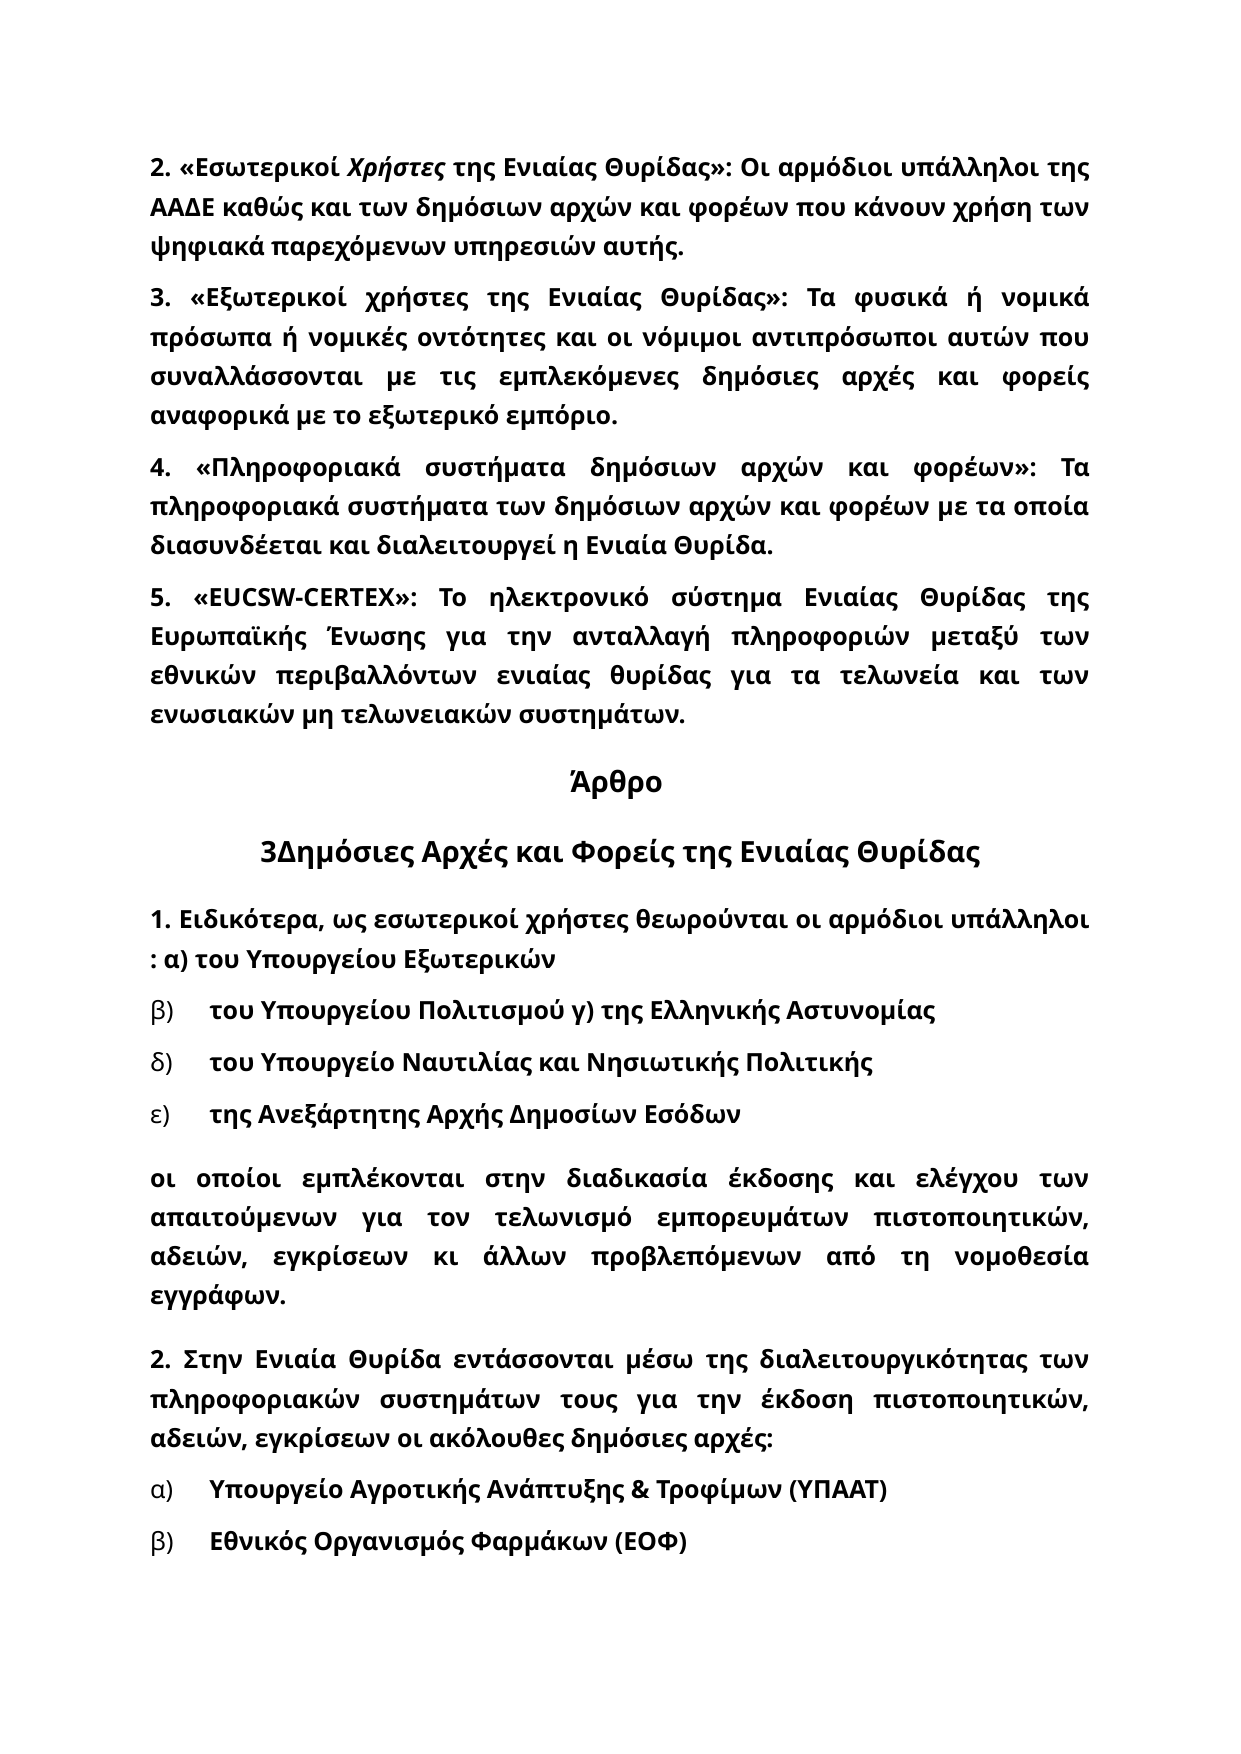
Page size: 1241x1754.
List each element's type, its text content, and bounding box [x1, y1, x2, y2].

list β) Εθνικός Οργανισμός Φαρμάκων (ΕΟΦ) [150, 1524, 1090, 1558]
list δ) του Υπουργείο Ναυτιλίας και Νησιωτικής Πολιτικής [150, 1044, 1090, 1079]
text οι οποίοι εμπλέκονται στην διαδικασία έκδοσης και ελέγχου των απαιτούμενων για τον τελωνισμό εμπορευμάτων πιστοποιητικών, αδειών, εγκρίσεων κι άλλων προβλεπόμενων από τη νομοθεσία εγγράφων. [150, 1160, 1090, 1312]
list α) Υπουργείο Αγροτικής Ανάπτυξης & Τροφίμων (ΥΠΑΑΤ) [150, 1472, 1090, 1506]
list ε) της Ανεξάρτητης Αρχής Δημοσίων Εσόδων [150, 1096, 1090, 1130]
text 5. «EUCSW-CERTEX»: Το ηλεκτρονικό σύστημα Ενιαίας Θυρίδας της Ευρωπαϊκής Ένωσης για την ανταλλαγή πληροφοριών μεταξύ των εθνικών περιβαλλόντων ενιαίας θυρίδας για τα τελωνεία και των ενωσιακών μη τελωνειακών συστημάτων. [150, 579, 1090, 731]
text 4. «Πληροφοριακά συστήματα δημόσιων αρχών και φορέων»: Τα πληροφοριακά συστήματα των δημόσιων αρχών και φορέων με τα οποία διασυνδέεται και διαλειτουργεί η Ενιαία Θυρίδα. [150, 449, 1090, 562]
list β) του Υπουργείου Πολιτισμού γ) της Ελληνικής Αστυνομίας [150, 993, 1090, 1027]
text 1. Ειδικότερα, ως εσωτερικοί χρήστες θεωρούνται οι αρμόδιοι υπάλληλοι : α) του Υπουργείου Εξωτερικών [150, 902, 1090, 975]
text 3. «Εξωτερικοί χρήστες της Ενιαίας Θυρίδας»: Τα φυσικά ή νομικά πρόσωπα ή νομικές οντότητες και οι νόμιμοι αντιπρόσωποι αυτών που συναλλάσσονται με τις εμπλεκόμενες δημόσιες αρχές και φορείς αναφορικά με το εξωτερικό εμπόριο. [150, 280, 1090, 432]
subtitle 3Δημόσιες Αρχές και Φορείς της Ενιαίας Θυρίδας [150, 831, 1090, 871]
text 2. «Εσωτερικοί Χρήστες της Ενιαίας Θυρίδας»: Οι αρμόδιοι υπάλληλοι της ΑΑΔΕ καθώς και των δημόσιων αρχών και φορέων που κάνουν χρήση των ψηφιακά παρεχόμενων υπηρεσιών αυτής. [150, 150, 1090, 262]
text 2. Στην Ενιαία Θυρίδα εντάσσονται μέσω της διαλειτουργικότητας των πληροφοριακών συστημάτων τους για την έκδοση πιστοποιητικών, αδειών, εγκρίσεων οι ακόλουθες δημόσιες αρχές: [150, 1342, 1090, 1454]
subtitle Άρθρο [150, 761, 1090, 801]
